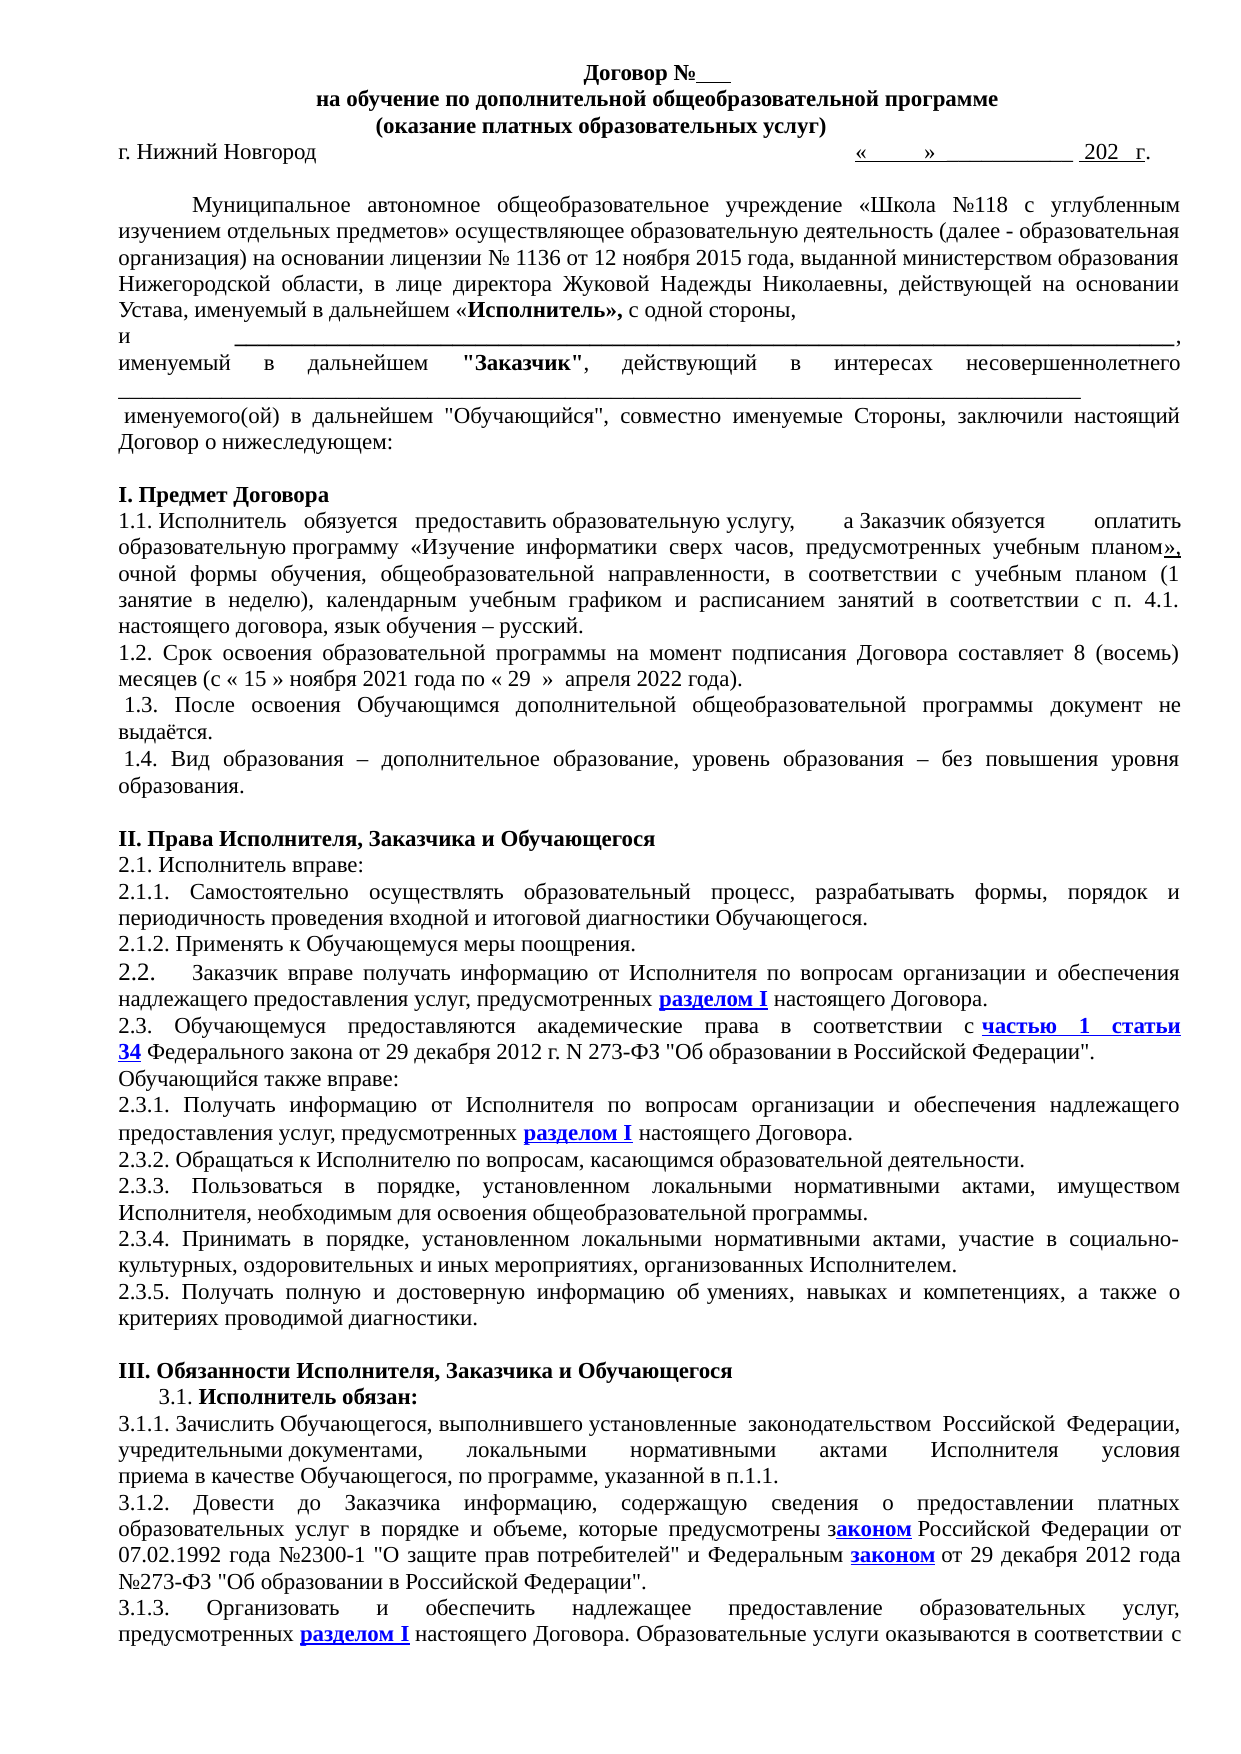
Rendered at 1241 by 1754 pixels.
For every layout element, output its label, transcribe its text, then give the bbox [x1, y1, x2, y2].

text I. Предмет Договора [118, 481, 1181, 507]
text Муниципальное автономное общеобразовательное учреждение «Школа №118 с углубленным изучением отдельных предметов» осуществляющее образовательную деятельность (далее - образовательная организация) на основании лицензии № 1136 от 12 ноября 2015 года, выданной министерством образования Нижегородской области, в лице директора Жуковой Надежды Николаевны, действующей на основании Устава, именуемый в дальнейшем «Исполнитель», с одной стороны, [118, 191, 1181, 323]
text 1.1. Исполнитель обязуется предоставить образовательную услугу, а Заказчик обязуется оплатить образовательную программу «Изучение информатики сверх часов, предусмотренных учебным планом», очной формы обучения, общеобразовательной направленности, в соответствии с учебным планом (1 занятие в неделю), календарным учебным графиком и расписанием занятий в соответствии с п. 4.1. настоящего договора, язык обучения – русский. [118, 507, 1181, 639]
text 3.1.2. Довести до Заказчика информацию, содержащую сведения о предоставлении платных образовательных услуг в порядке и объеме, которые предусмотрены законом Российской Федерации от 07.02.1992 года №2300-1 "О защите прав потребителей" и Федеральным законом от 29 декабря 2012 года №273-ФЗ "Об образовании в Российской Федерации". [118, 1489, 1181, 1594]
text II. Права Исполнителя, Заказчика и Обучающегося [118, 825, 1181, 851]
list Заказчик вправе получать информацию от Исполнителя по вопросам организации и обеспечения надлежащего предоставления услуг, предусмотренных разделом I настоящего Договора. [118, 957, 1181, 1012]
text 1.3. После освоения Обучающимся дополнительной общеобразовательной программы документ не выдаётся. [118, 692, 1181, 744]
text 3.1.1. Зачислить Обучающегося, выполнившего установленные законодательством Российской Федерации, учредительными документами, локальными нормативными актами Исполнителя условия приема в качестве Обучающегося, по программе, указанной в п.1.1. [118, 1409, 1181, 1489]
text 2.3.3. Пользоваться в порядке, установленном локальными нормативными актами, имуществом Исполнителя, необходимым для освоения общеобразовательной программы. [118, 1172, 1181, 1225]
text 2.3.4. Принимать в порядке, установленном локальными нормативными актами, участие в социально-культурных, оздоровительных и иных мероприятиях, организованных Исполнителем. [118, 1225, 1181, 1278]
text 2.1.1. Самостоятельно осуществлять образовательный процесс, разрабатывать формы, порядок и периодичность проведения входной и итоговой диагностики Обучающегося. [118, 878, 1181, 930]
text 2.1. Исполнитель вправе: [118, 851, 1181, 878]
text 3.1. Исполнитель обязан: [118, 1383, 1181, 1409]
text 2.3.1. Получать информацию от Исполнителя по вопросам организации и обеспечения надлежащего предоставления услуг, предусмотренных разделом I настоящего Договора. [118, 1091, 1181, 1146]
text III. Обязанности Исполнителя, Заказчика и Обучающегося [118, 1357, 1181, 1383]
text 1.4. Вид образования – дополнительное образование, уровень образования – без повышения уровня образования. [118, 744, 1181, 799]
text 2.1.2. Применять к Обучающемуся меры поощрения. [118, 930, 1181, 957]
text 3.1.3. Организовать и обеспечить надлежащее предоставление образовательных услуг, предусмотренных разделом I настоящего Договора. Образовательные услуги оказываются в соответствии с [118, 1594, 1181, 1647]
text и __________________________________________________________________________________, именуемый в дальнейшем "Заказчик", действующий в интересах несовершеннолетнего _______________________________________________________________­­­­­­­­­­­­­­­­­­­­­_____________________ [118, 323, 1181, 402]
text 2.3.5. Получать полную и достоверную информацию об умениях, навыках и компетенциях, а также о критериях проводимой диагностики. [118, 1278, 1181, 1331]
text 2.3. Обучающемуся предоставляются академические права в соответствии с частью 1 статьи 34 Федерального закона от 29 декабря 2012 г. N 273-ФЗ "Об образовании в Российской Федерации". [118, 1012, 1181, 1064]
text г. Нижний Новгород « » ___________ 202 г. [118, 138, 1181, 164]
text (оказание платных образовательных услуг) [118, 112, 1181, 138]
text Обучающийся также вправе: [118, 1064, 1181, 1091]
text 1.2. Срок освоения образовательной программы на момент подписания Договора составляет 8 (восемь) месяцев (с « 15 » ноября 2021 года по « 29 » апреля 2022 года). [118, 639, 1181, 692]
text именуемого(ой) в дальнейшем "Обучающийся", совместно именуемые Стороны, заключили настоящий Договор о нижеследующем: [118, 402, 1181, 454]
text на обучение по дополнительной общеобразовательной программе [133, 85, 1181, 112]
text 2.3.2. Обращаться к Исполнителю по вопросам, касающимся образовательной деятельности. [118, 1146, 1181, 1172]
text Договор № [133, 59, 1181, 85]
